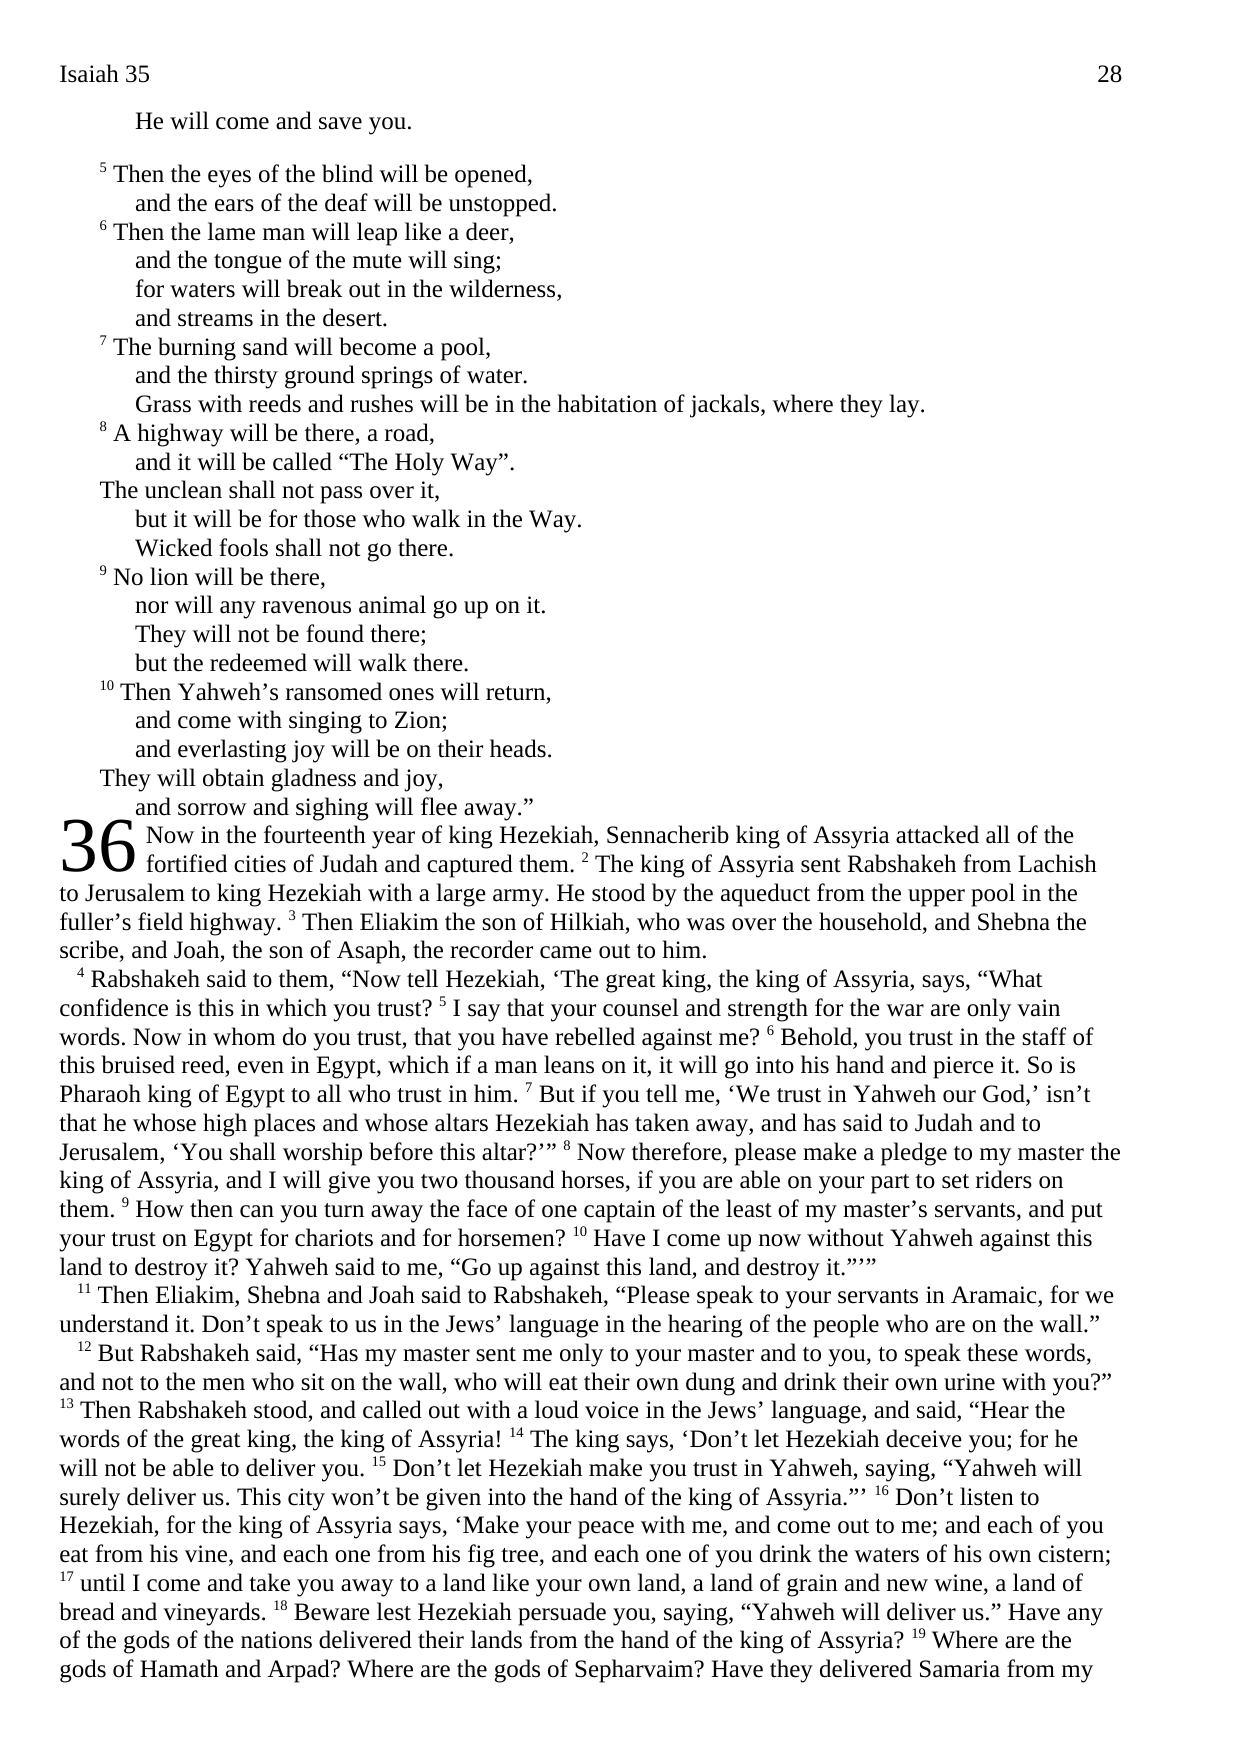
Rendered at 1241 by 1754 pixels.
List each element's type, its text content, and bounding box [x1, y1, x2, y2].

text and the thirsty ground springs of water. [135, 360, 1122, 389]
text and sorrow and sighing will flee away.” [135, 792, 1122, 820]
text and everlasting joy will be on their heads. [135, 734, 1122, 763]
text They will obtain gladness and joy, [99, 763, 1122, 792]
text 8 A highway will be there, a road, [99, 418, 1122, 447]
text The unclean shall not pass over it, [99, 475, 1122, 504]
text 36Now in the fourteenth year of king Hezekiah, Sennacherib king of Assyria attacked all of the fortified cities of Judah and captured them. 2 The king of Assyria sent Rabshakeh from Lachish to Jerusalem to king Hezekiah with a large army. He stood by the aqueduct from the upper pool in the fuller’s field highway. 3 Then Eliakim the son of Hilkiah, who was over the household, and Shebna the scribe, and Joah, the son of Asaph, the recorder came out to him. [59, 820, 1122, 964]
text 6 Then the lame man will leap like a deer, [99, 217, 1122, 245]
text 5 Then the eyes of the blind will be opened, [99, 159, 1122, 188]
text 10 Then Yahweh’s ransomed ones will return, [99, 677, 1122, 705]
text They will not be found there; [135, 619, 1122, 648]
text He will come and save you. [135, 106, 1122, 135]
text but it will be for those who walk in the Way. [135, 504, 1122, 533]
text and streams in the desert. [135, 303, 1122, 332]
text and it will be called “The Holy Way”. [135, 447, 1122, 475]
text 11 Then Eliakim, Shebna and Joah said to Rabshakeh, “Please speak to your servants in Aramaic, for we understand it. Don’t speak to us in the Jews’ language in the hearing of the people who are on the wall.” [59, 1280, 1122, 1338]
text Wicked fools shall not go there. [135, 533, 1122, 562]
text 12 But Rabshakeh said, “Has my master sent me only to your master and to you, to speak these words, and not to the men who sit on the wall, who will eat their own dung and drink their own urine with you?” 13 Then Rabshakeh stood, and called out with a loud voice in the Jews’ language, and said, “Hear the words of the great king, the king of Assyria! 14 The king says, ‘Don’t let Hezekiah deceive you; for he will not be able to deliver you. 15 Don’t let Hezekiah make you trust in Yahweh, saying, “Yahweh will surely deliver us. This city won’t be given into the hand of the king of Assyria.”’ 16 Don’t listen to Hezekiah, for the king of Assyria says, ‘Make your peace with me, and come out to me; and each of you eat from his vine, and each one from his fig tree, and each one of you drink the waters of his own cistern; 17 until I come and take you away to a land like your own land, a land of grain and new wine, a land of bread and vineyards. 18 Beware lest Hezekiah persuade you, saying, “Yahweh will deliver us.” Have any of the gods of the nations delivered their lands from the hand of the king of Assyria? 19 Where are the gods of Hamath and Arpad? Where are the gods of Sepharvaim? Have they delivered Samaria from my [59, 1338, 1122, 1683]
text and the tongue of the mute will sing; [135, 245, 1122, 274]
text 9 No lion will be there, [99, 562, 1122, 590]
text 4 Rabshakeh said to them, “Now tell Hezekiah, ‘The great king, the king of Assyria, says, “What confidence is this in which you trust? 5 I say that your counsel and strength for the war are only vain words. Now in whom do you trust, that you have rebelled against me? 6 Behold, you trust in the staff of this bruised reed, even in Egypt, which if a man leans on it, it will go into his hand and pierce it. So is Pharaoh king of Egypt to all who trust in him. 7 But if you tell me, ‘We trust in Yahweh our God,’ isn’t that he whose high places and whose altars Hezekiah has taken away, and has said to Judah and to Jerusalem, ‘You shall worship before this altar?’” 8 Now therefore, please make a pledge to my master the king of Assyria, and I will give you two thousand horses, if you are able on your part to set riders on them. 9 How then can you turn away the face of one captain of the least of my master’s servants, and put your trust on Egypt for chariots and for horsemen? 10 Have I come up now without Yahweh against this land to destroy it? Yahweh said to me, “Go up against this land, and destroy it.”’” [59, 964, 1122, 1280]
text nor will any ravenous animal go up on it. [135, 590, 1122, 619]
text and come with singing to Zion; [135, 705, 1122, 734]
text 7 The burning sand will become a pool, [99, 332, 1122, 360]
text Grass with reeds and rushes will be in the habitation of jackals, where they lay. [135, 389, 1122, 418]
text for waters will break out in the wilderness, [135, 274, 1122, 303]
text but the redeemed will walk there. [135, 648, 1122, 677]
text and the ears of the deaf will be unstopped. [135, 188, 1122, 217]
